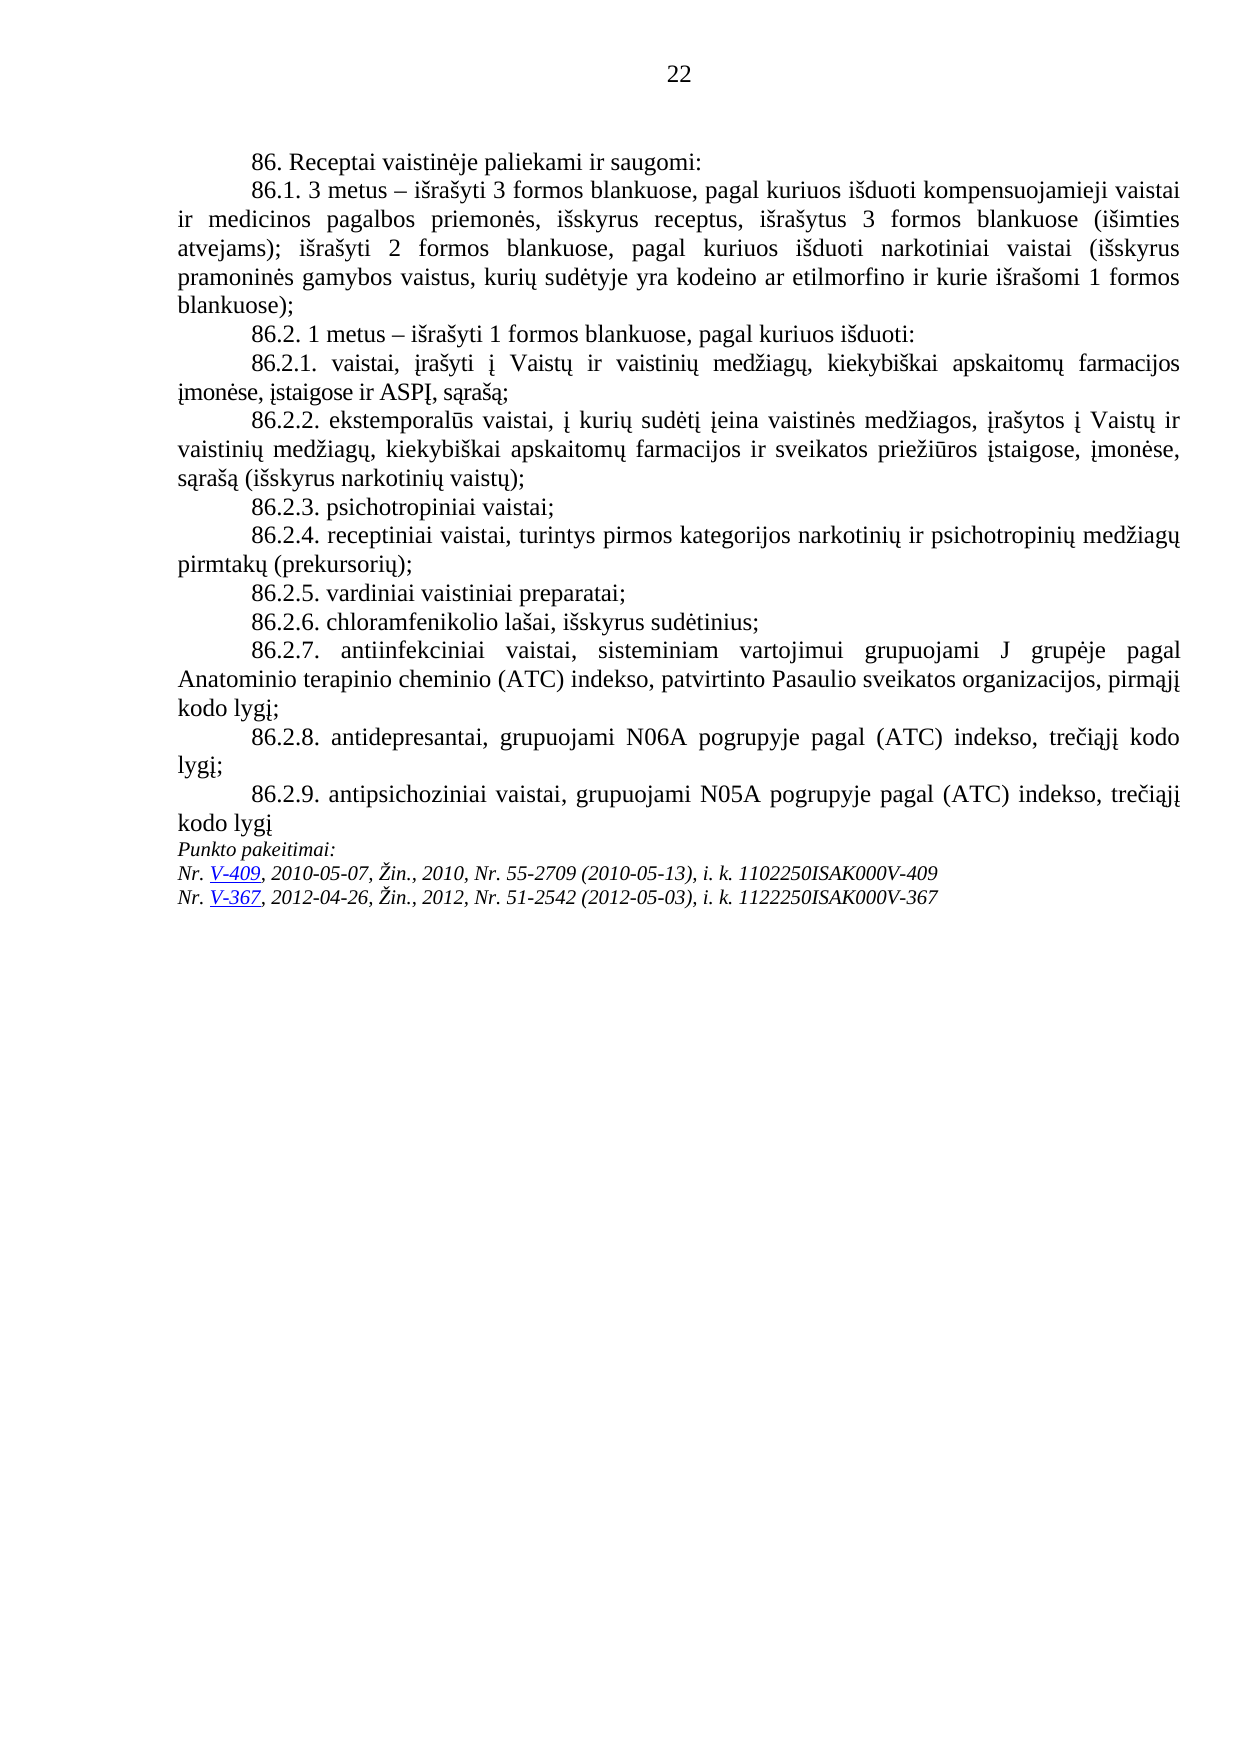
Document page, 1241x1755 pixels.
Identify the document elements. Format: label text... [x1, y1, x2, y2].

text 86.2.5. vardiniai vaistiniai preparatai; [177, 578, 1181, 607]
text 86.2.7. antiinfekciniai vaistai, sisteminiam vartojimui grupuojami J grupėje pagal Anatominio terapinio cheminio (ATC) indekso, patvirtinto Pasaulio sveikatos organizacijos, pirmąjį kodo lygį; [177, 636, 1181, 722]
text 86.2.3. psichotropiniai vaistai; [177, 492, 1181, 521]
text 86.2.4. receptiniai vaistai, turintys pirmos kategorijos narkotinių ir psichotropinių medžiagų pirmtakų (prekursorių); [177, 521, 1181, 578]
text 86.2. 1 metus – išrašyti 1 formos blankuose, pagal kuriuos išduoti: [177, 319, 1181, 348]
text 86.2.8. antidepresantai, grupuojami N06A pogrupyje pagal (ATC) indekso, trečiąjį kodo lygį; [177, 722, 1181, 779]
text Punkto pakeitimai: [177, 837, 1181, 861]
text 86.2.1. vaistai, įrašyti į Vaistų ir vaistinių medžiagų, kiekybiškai apskaitomų farmacijos įmonėse, įstaigose ir ASPĮ, sąrašą; [177, 348, 1181, 406]
text 86.2.9. antipsichoziniai vaistai, grupuojami N05A pogrupyje pagal (ATC) indekso, trečiąjį kodo lygį [177, 779, 1181, 837]
text Nr. V-367, 2012-04-26, Žin., 2012, Nr. 51-2542 (2012-05-03), i. k. 1122250ISAK000V-367 [177, 885, 1181, 909]
text 86.2.2. ekstemporalūs vaistai, į kurių sudėtį įeina vaistinės medžiagos, įrašytos į Vaistų ir vaistinių medžiagų, kiekybiškai apskaitomų farmacijos ir sveikatos priežiūros įstaigose, įmonėse, sąrašą (išskyrus narkotinių vaistų); [177, 406, 1181, 492]
text 86. Receptai vaistinėje paliekami ir saugomi: [177, 147, 1181, 176]
text Nr. V-409, 2010-05-07, Žin., 2010, Nr. 55-2709 (2010-05-13), i. k. 1102250ISAK000V-409 [177, 861, 1181, 885]
text 86.1. 3 metus – išrašyti 3 formos blankuose, pagal kuriuos išduoti kompensuojamieji vaistai ir medicinos pagalbos priemonės, išskyrus receptus, išrašytus 3 formos blankuose (išimties atvejams); išrašyti 2 formos blankuose, pagal kuriuos išduoti narkotiniai vaistai (išskyrus pramoninės gamybos vaistus, kurių sudėtyje yra kodeino ar etilmorfino ir kurie išrašomi 1 formos blankuose); [177, 176, 1181, 319]
text 86.2.6. chloramfenikolio lašai, išskyrus sudėtinius; [177, 607, 1181, 636]
